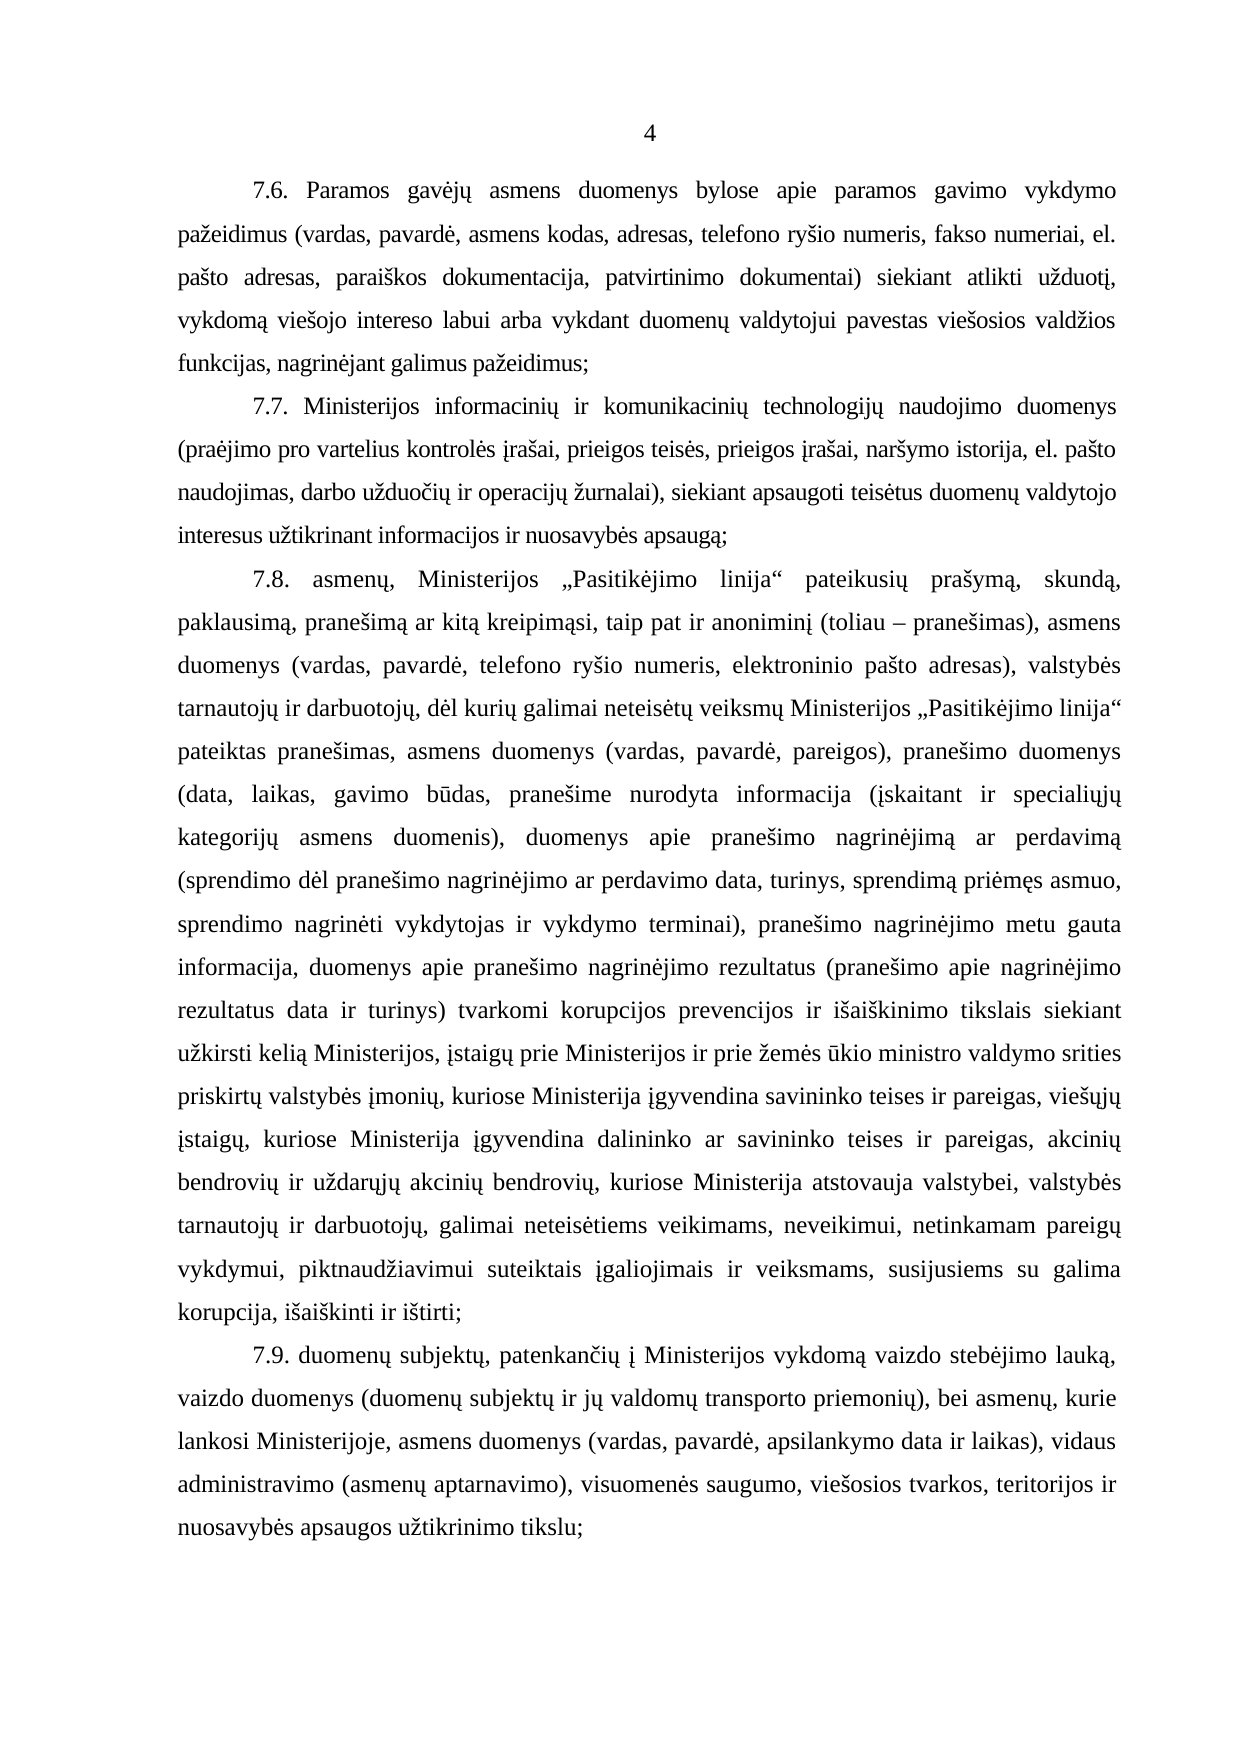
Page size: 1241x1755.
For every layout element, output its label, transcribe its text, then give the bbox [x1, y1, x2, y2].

text 7.9. duomenų subjektų, patenkančių į Ministerijos vykdomą vaizdo stebėjimo lauką, vaizdo duomenys (duomenų subjektų ir jų valdomų transporto priemonių), bei asmenų, kurie lankosi Ministerijoje, asmens duomenys (vardas, pavardė, apsilankymo data ir laikas), vidaus administravimo (asmenų aptarnavimo), visuomenės saugumo, viešosios tvarkos, teritorijos ir nuosavybės apsaugos užtikrinimo tikslu; [177, 1340, 1117, 1541]
text 7.7. Ministerijos informacinių ir komunikacinių technologijų naudojimo duomenys (praėjimo pro vartelius kontrolės įrašai, prieigos teisės, prieigos įrašai, naršymo istorija, el. pašto naudojimas, darbo užduočių ir operacijų žurnalai), siekiant apsaugoti teisėtus duomenų valdytojo interesus užtikrinant informacijos ir nuosavybės apsaugą; [177, 391, 1117, 549]
text 7.8. asmenų, Ministerijos „Pasitikėjimo linija“ pateikusių prašymą, skundą, paklausimą, pranešimą ar kitą kreipimąsi, taip pat ir anoniminį (toliau – pranešimas), asmens duomenys (vardas, pavardė, telefono ryšio numeris, elektroninio pašto adresas), valstybės tarnautojų ir darbuotojų, dėl kurių galimai neteisėtų veiksmų Ministerijos „Pasitikėjimo linija“ pateiktas pranešimas, asmens duomenys (vardas, pavardė, pareigos), pranešimo duomenys (data, laikas, gavimo būdas, pranešime nurodyta informacija (įskaitant ir specialiųjų kategorijų asmens duomenis), duomenys apie pranešimo nagrinėjimą ar perdavimą (sprendimo dėl pranešimo nagrinėjimo ar perdavimo data, turinys, sprendimą priėmęs asmuo, sprendimo nagrinėti vykdytojas ir vykdymo terminai), pranešimo nagrinėjimo metu gauta informacija, duomenys apie pranešimo nagrinėjimo rezultatus (pranešimo apie nagrinėjimo rezultatus data ir turinys) tvarkomi korupcijos prevencijos ir išaiškinimo tikslais siekiant užkirsti kelią Ministerijos, įstaigų prie Ministerijos ir prie žemės ūkio ministro valdymo srities priskirtų valstybės įmonių, kuriose Ministerija įgyvendina savininko teises ir pareigas, viešųjų įstaigų, kuriose Ministerija įgyvendina dalininko ar savininko teises ir pareigas, akcinių bendrovių ir uždarųjų akcinių bendrovių, kuriose Ministerija atstovauja valstybei, valstybės tarnautojų ir darbuotojų, galimai neteisėtiems veikimams, neveikimui, netinkamam pareigų vykdymui, piktnaudžiavimui suteiktais įgaliojimais ir veiksmams, susijusiems su galima korupcija, išaiškinti ir ištirti; [177, 564, 1122, 1326]
text 7.6. Paramos gavėjų asmens duomenys bylose apie paramos gavimo vykdymo pažeidimus (vardas, pavardė, asmens kodas, adresas, telefono ryšio numeris, fakso numeriai, el. pašto adresas, paraiškos dokumentacija, patvirtinimo dokumentai) siekiant atlikti užduotį, vykdomą viešojo intereso labui arba vykdant duomenų valdytojui pavestas viešosios valdžios funkcijas, nagrinėjant galimus pažeidimus; [177, 176, 1117, 377]
